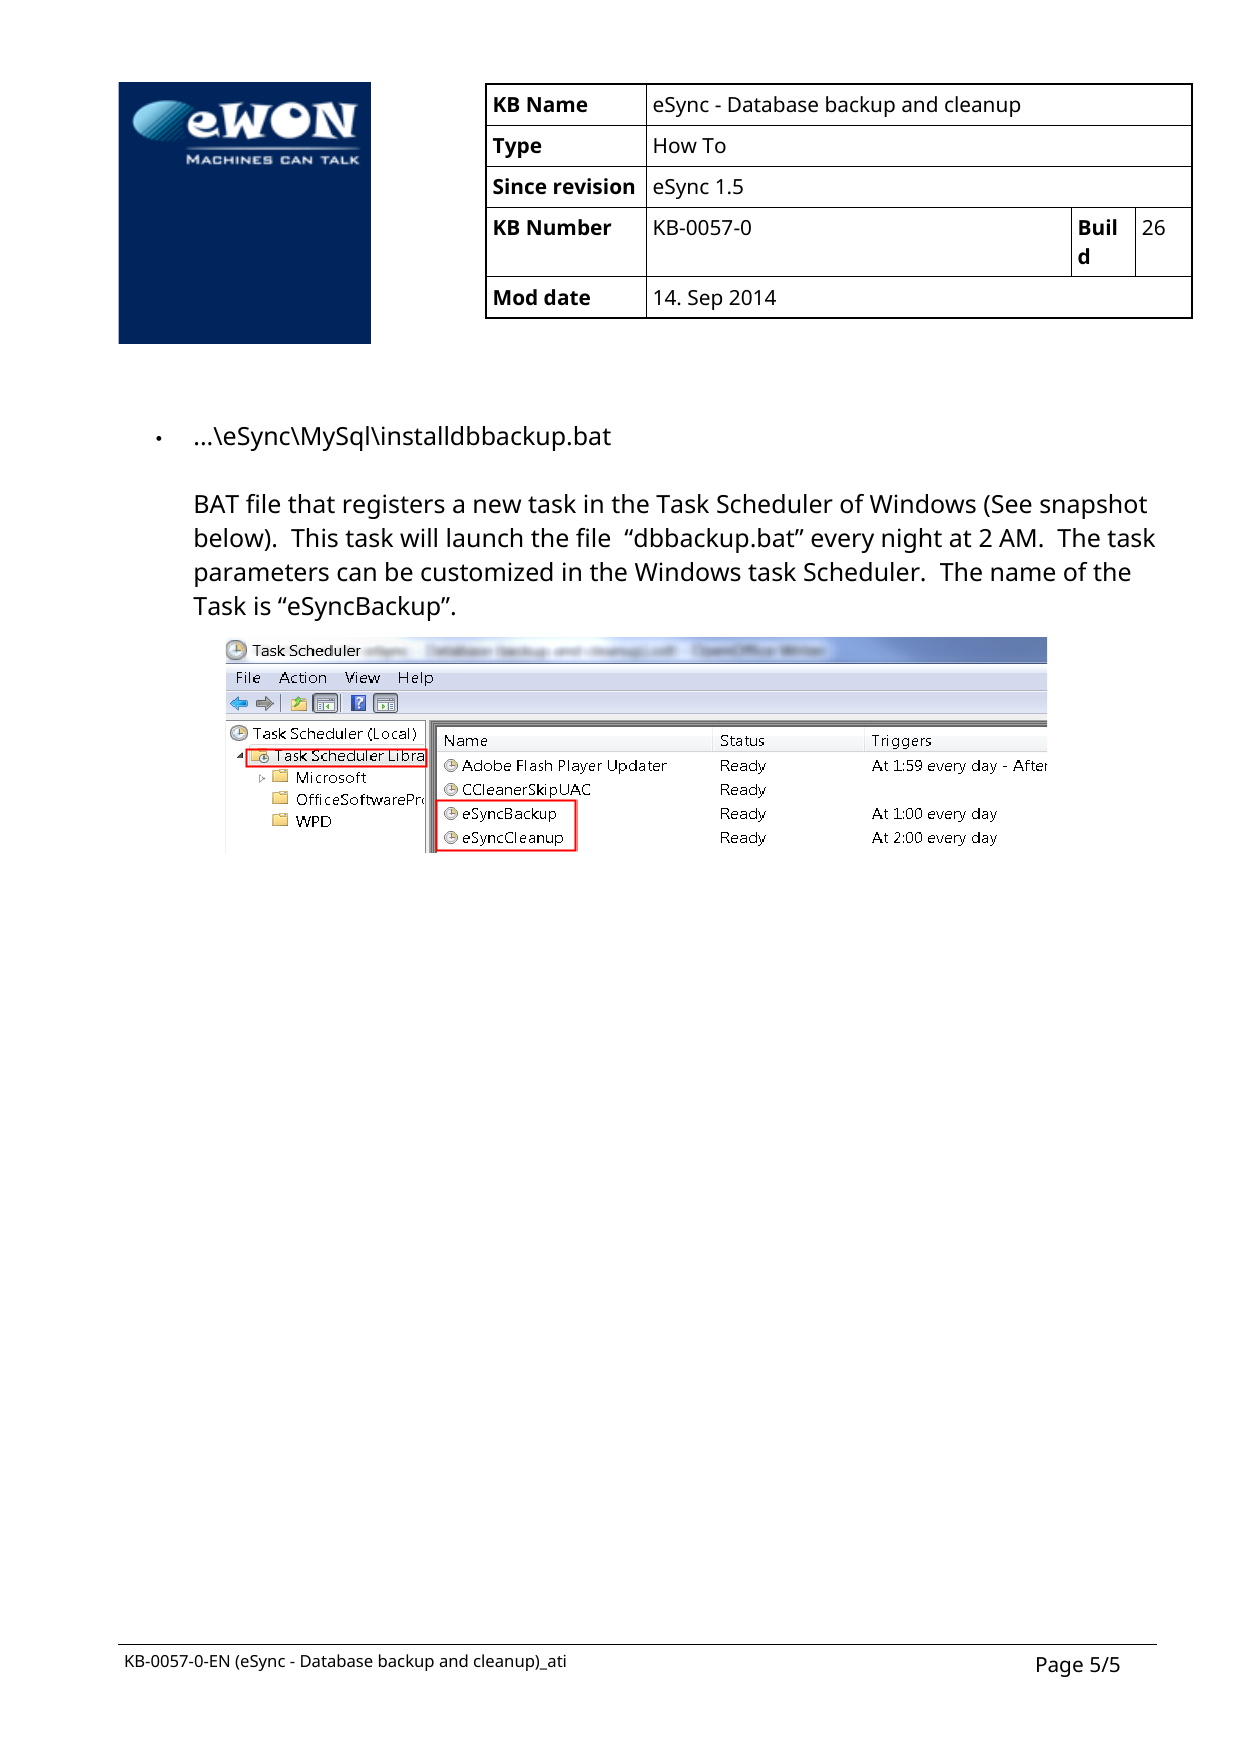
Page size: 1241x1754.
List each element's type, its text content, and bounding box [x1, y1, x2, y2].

list ...\eSync\MySql\installdbbackup.bat BAT file that registers a new task in the Task Scheduler of Windows (See snapshot below). This task will launch the file “dbbackup.bat” every night at 2 AM. The task parameters can be customized in the Windows task Scheduler. The name of the Task is “eSyncBackup”. [156, 419, 1157, 623]
picture [225, 637, 1048, 853]
picture [126, 100, 367, 174]
